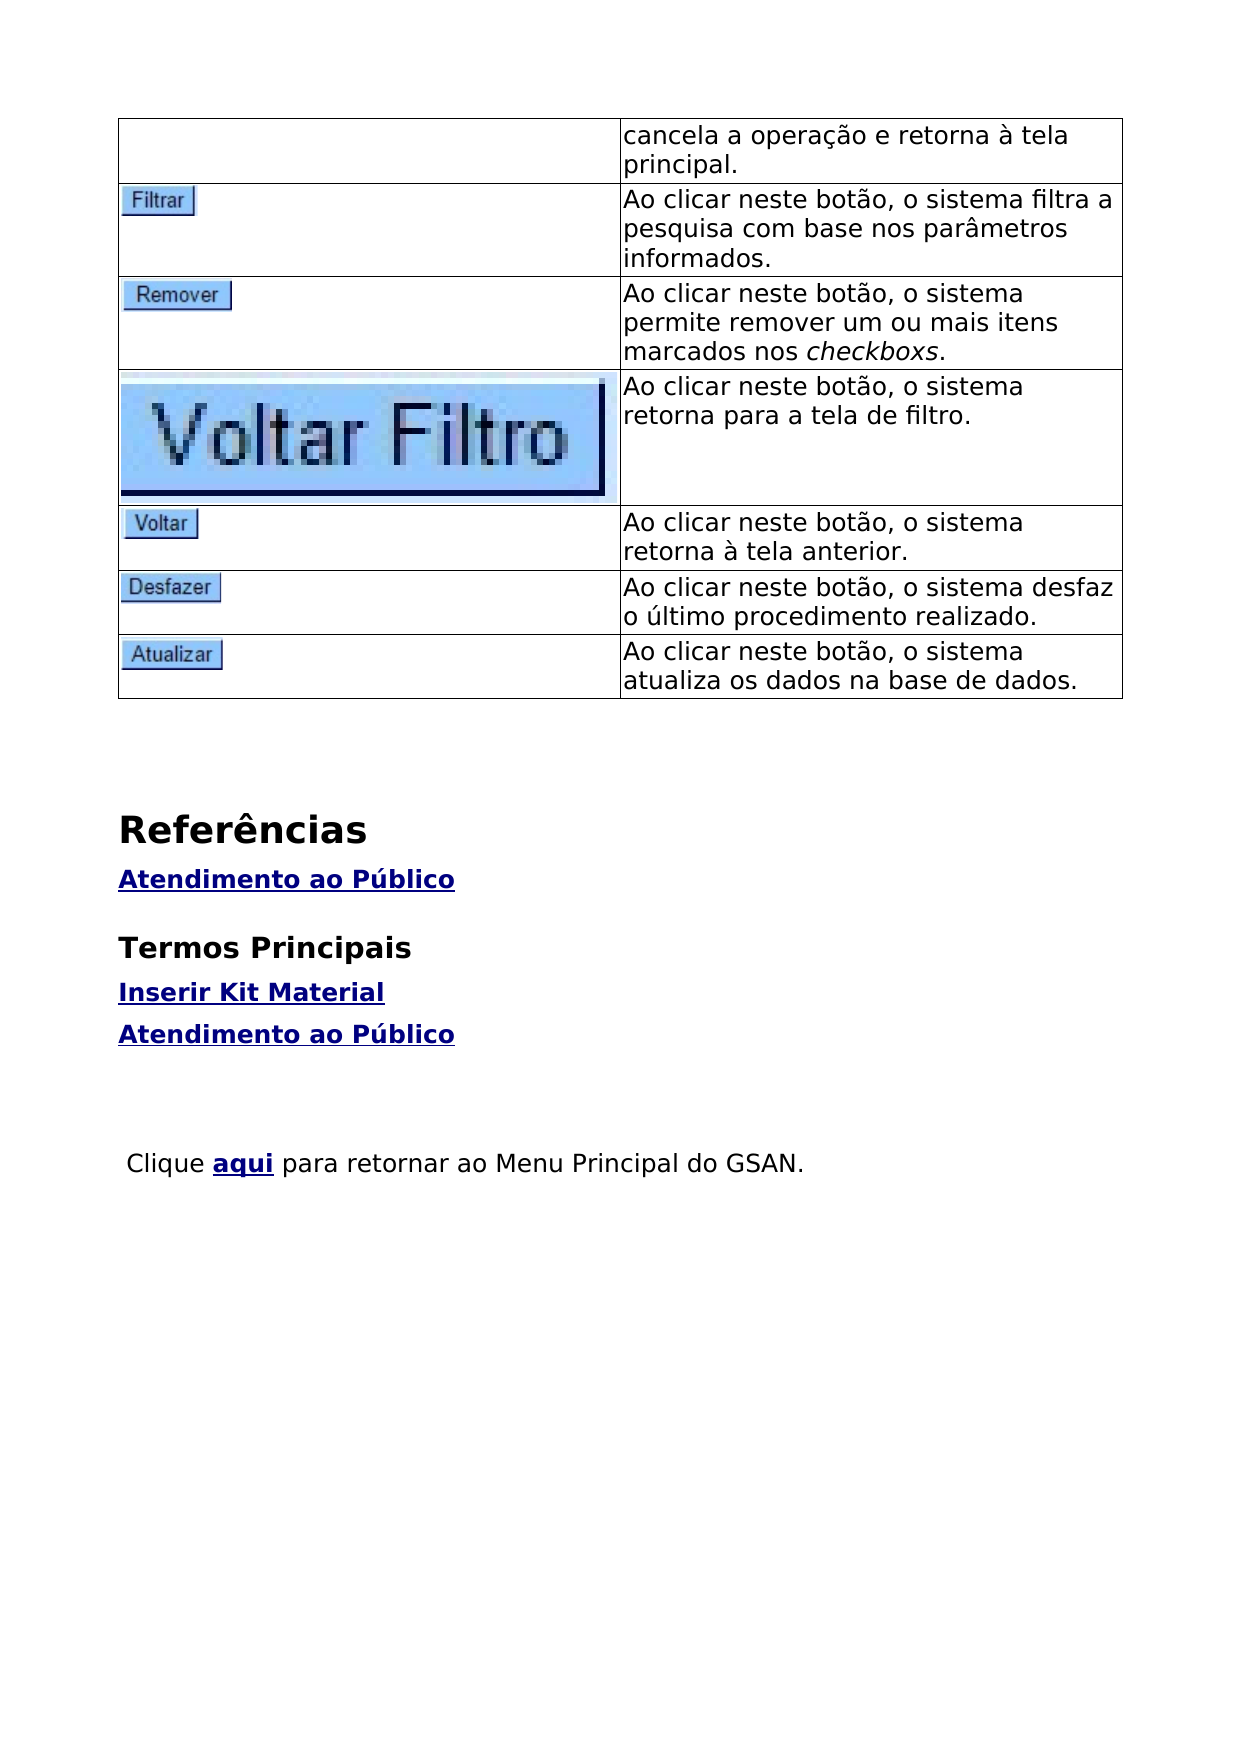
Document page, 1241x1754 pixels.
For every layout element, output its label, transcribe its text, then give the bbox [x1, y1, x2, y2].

table_cell Ao clicar neste botão, o sistema retorna para a tela de filtro. [621, 370, 1122, 505]
picture [121, 372, 618, 503]
text Clique aqui para retornar ao Menu Principal do GSAN. [118, 1062, 1122, 1178]
table_cell Ao clicar neste botão, o sistema desfaz o último procedimento realizado. [621, 571, 1122, 634]
table_cell [119, 506, 620, 570]
table_cell [119, 635, 620, 698]
table_cell Ao clicar neste botão, o sistema permite remover um ou mais itens marcados nos checkboxs. [621, 277, 1122, 369]
table_cell Ao clicar neste botão, o sistema atualiza os dados na base de dados. [621, 635, 1122, 698]
text Atendimento ao Público [118, 865, 1122, 894]
table_cell Ao clicar neste botão, o sistema retorna à tela anterior. [621, 506, 1122, 570]
subtitle Referências [118, 809, 1122, 853]
subtitle Termos Principais [118, 932, 1122, 966]
picture [121, 637, 223, 670]
picture [121, 278, 232, 312]
picture [121, 572, 222, 604]
text Atendimento ao Público [118, 1020, 1122, 1049]
picture [121, 185, 198, 216]
table_cell cancela a operação e retorna à tela principal. [621, 119, 1122, 182]
table_cell Ao clicar neste botão, o sistema filtra a pesquisa com base nos parâmetros informados. [621, 184, 1122, 276]
table_cell [119, 184, 620, 276]
picture [121, 508, 200, 539]
text Inserir Kit Material [118, 978, 1122, 1007]
table_cell [119, 119, 620, 182]
table_cell [119, 277, 620, 369]
table_cell [119, 571, 620, 634]
